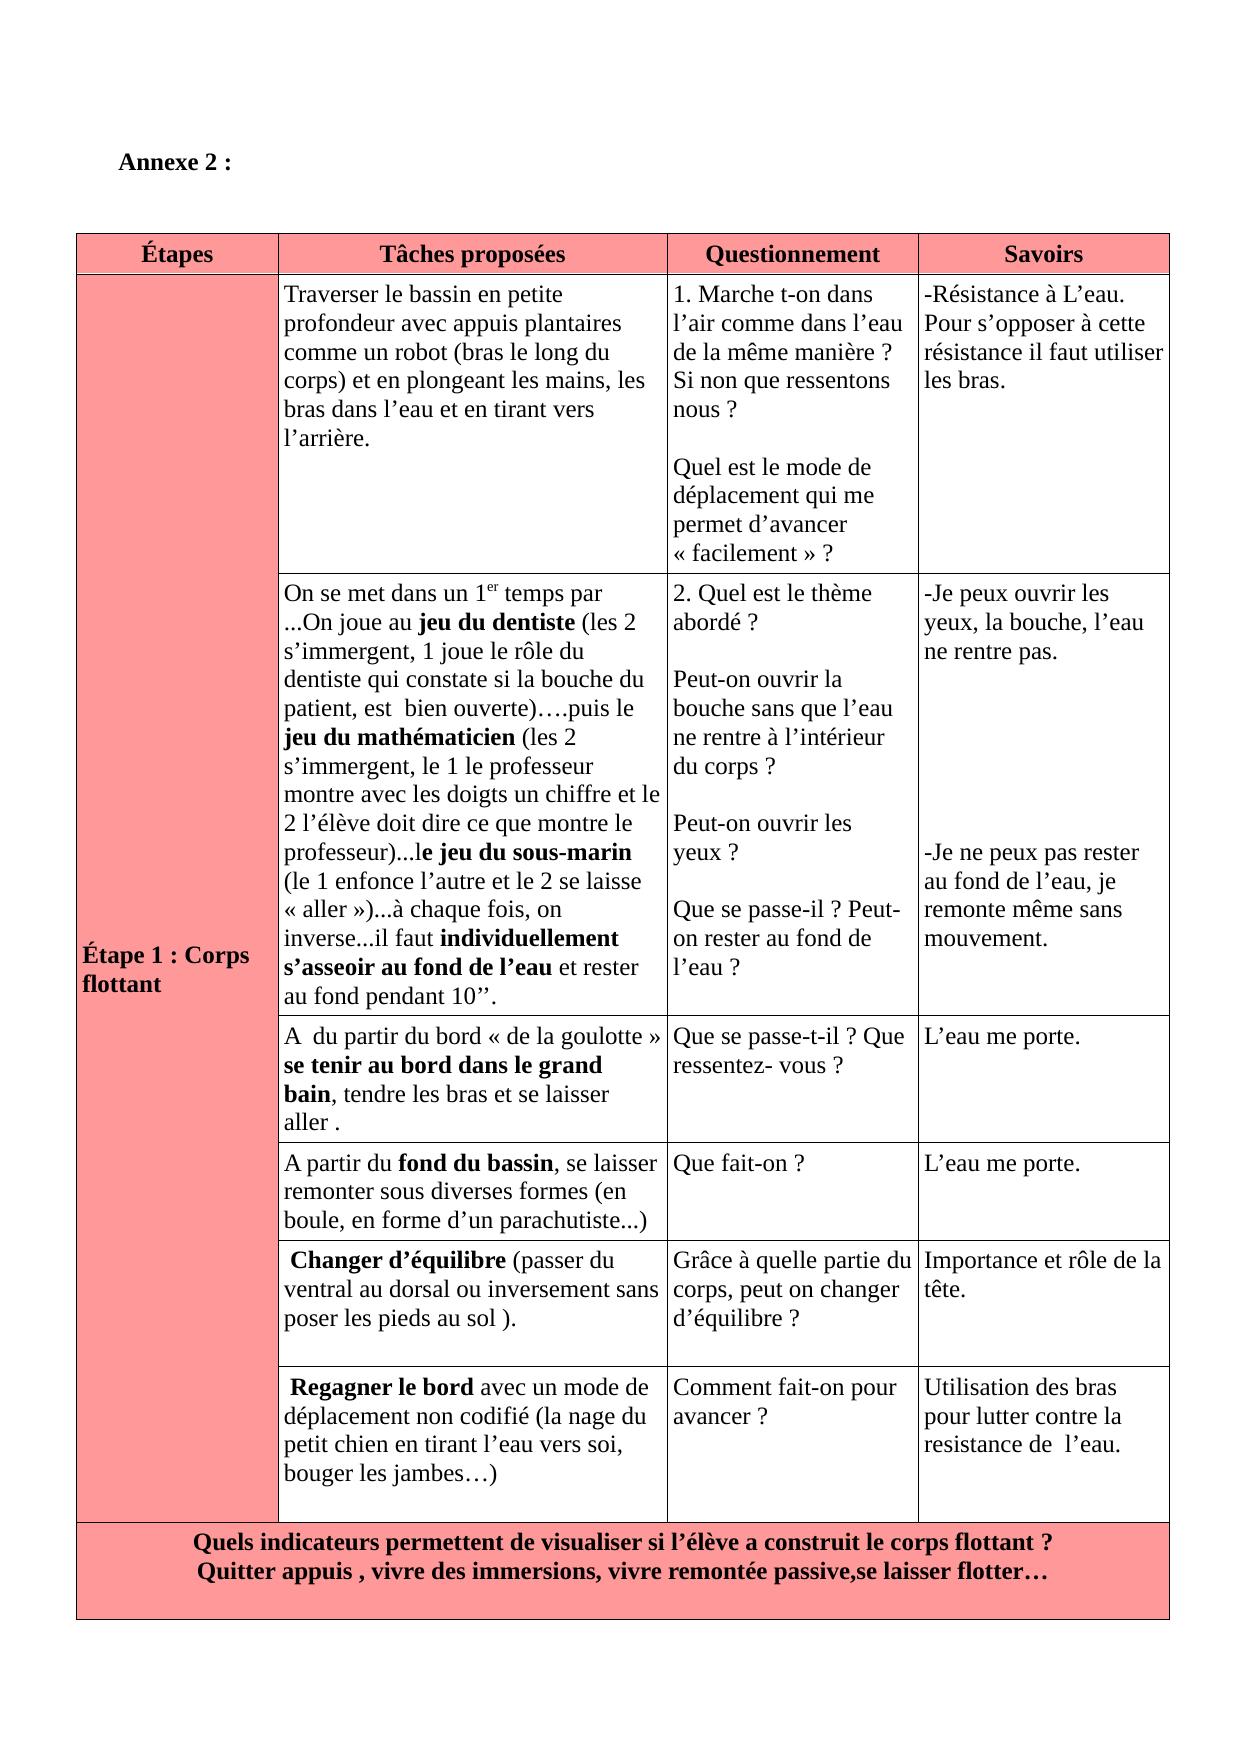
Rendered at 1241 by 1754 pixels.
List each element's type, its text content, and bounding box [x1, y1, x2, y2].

table_header Questionnement [668, 234, 918, 273]
table_cell L’eau me porte. [919, 1016, 1169, 1142]
table_cell 2. Quel est le thème abordé ? Peut-on ouvrir la bouche sans que l’eau ne rentre à l’intérieur du corps ? Peut-on ouvrir les yeux ? Que se passe-il ? Peut-on rester au fond de l’eau ? [668, 574, 918, 1015]
table_cell -Je peux ouvrir les yeux, la bouche, l’eau ne rentre pas. -Je ne peux pas rester au fond de l’eau, je remonte même sans mouvement. [919, 574, 1169, 1015]
table_cell Que se passe-t-il ? Que ressentez- vous ? [668, 1016, 918, 1142]
table_cell Comment fait-on pour avancer ? [668, 1367, 918, 1522]
table_cell A du partir du bord « de la goulotte » se tenir au bord dans le grand bain, tendre les bras et se laisser aller . [279, 1016, 667, 1142]
table_cell Regagner le bord avec un mode de déplacement non codifié (la nage du petit chien en tirant l’eau vers soi, bouger les jambes…) [279, 1367, 667, 1522]
table_header Tâches proposées [279, 234, 667, 273]
table_cell Changer d’équilibre (passer du ventral au dorsal ou inversement sans poser les pieds au sol ). [279, 1241, 667, 1366]
table_cell 1. Marche t-on dans l’air comme dans l’eau de la même manière ? Si non que ressentons nous ? Quel est le mode de déplacement qui me permet d’avancer « facilement » ? [668, 275, 918, 572]
table_header Savoirs [919, 234, 1169, 273]
table_header Étapes [77, 234, 278, 273]
table_cell Grâce à quelle partie du corps, peut on changer d’équilibre ? [668, 1241, 918, 1366]
table_cell Utilisation des bras pour lutter contre la resistance de l’eau. [919, 1367, 1169, 1522]
table_cell Que fait-on ? [668, 1143, 918, 1240]
table_cell Importance et rôle de la tête. [919, 1241, 1169, 1366]
table_cell Quels indicateurs permettent de visualiser si l’élève a construit le corps flottant ? Quitter appuis , vivre des immersions, vivre remontée passive,se laisser flotter… [77, 1523, 1169, 1619]
table_cell Traverser le bassin en petite profondeur avec appuis plantaires comme un robot (bras le long du corps) et en plongeant les mains, les bras dans l’eau et en tirant vers l’arrière. [279, 275, 667, 572]
text Annexe 2 : [118, 147, 1122, 176]
table_cell -Résistance à L’eau. Pour s’opposer à cette résistance il faut utiliser les bras. [919, 275, 1169, 572]
table_cell Étape 1 : Corps flottant [77, 275, 278, 1522]
table_cell On se met dans un 1er temps par ...On joue au jeu du dentiste (les 2 s’immergent, 1 joue le rôle du dentiste qui constate si la bouche du patient, est bien ouverte)….puis le jeu du mathématicien (les 2 s’immergent, le 1 le professeur montre avec les doigts un chiffre et le 2 l’élève doit dire ce que montre le professeur)...le jeu du sous-marin (le 1 enfonce l’autre et le 2 se laisse « aller »)...à chaque fois, on inverse...il faut individuellement s’asseoir au fond de l’eau et rester au fond pendant 10’’. [279, 574, 667, 1015]
table_cell A partir du fond du bassin, se laisser remonter sous diverses formes (en boule, en forme d’un parachutiste...) [279, 1143, 667, 1240]
table_cell L’eau me porte. [919, 1143, 1169, 1240]
